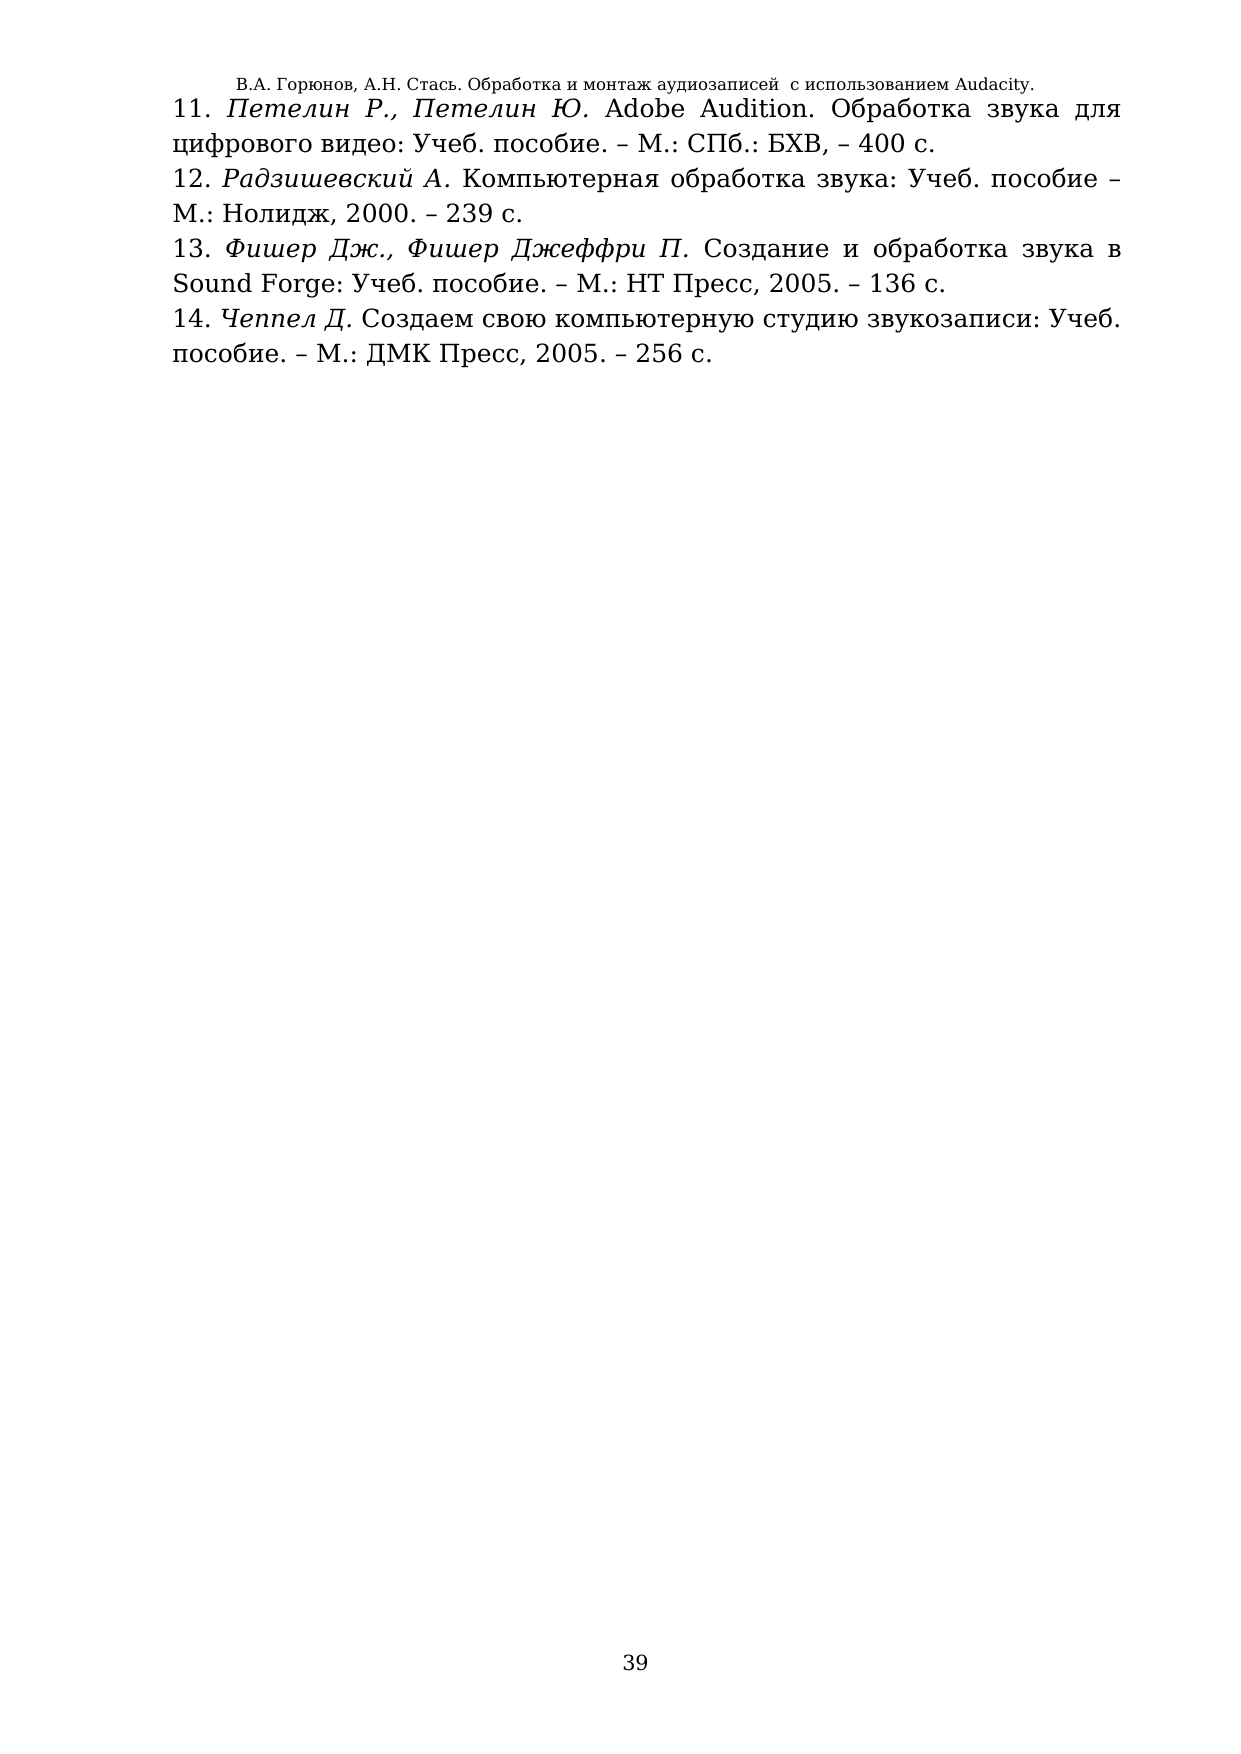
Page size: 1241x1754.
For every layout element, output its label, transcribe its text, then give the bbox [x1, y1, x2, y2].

list Радзишевский А. Компьютерная обработка звука: Учеб. пособие – М.: Нолидж, 2000. – 239 с. [148, 164, 1122, 228]
list Петелин Р., Петелин Ю. Adobe Audition. Обработка звука для цифрового видео: Учеб. пособие. – М.: СПб.: БХВ, – 400 с. [148, 94, 1122, 158]
list Чеппел Д. Создаем свою компьютерную студию звукозаписи: Учеб. пособие. – М.: ДМК Пресс, 2005. – 256 с. [148, 304, 1122, 368]
list Фишер Дж., Фишер Джеффри П. Создание и обработка звука в Sound Forge: Учеб. пособие. – М.: НТ Пресс, 2005. – 136 с. [148, 234, 1122, 298]
